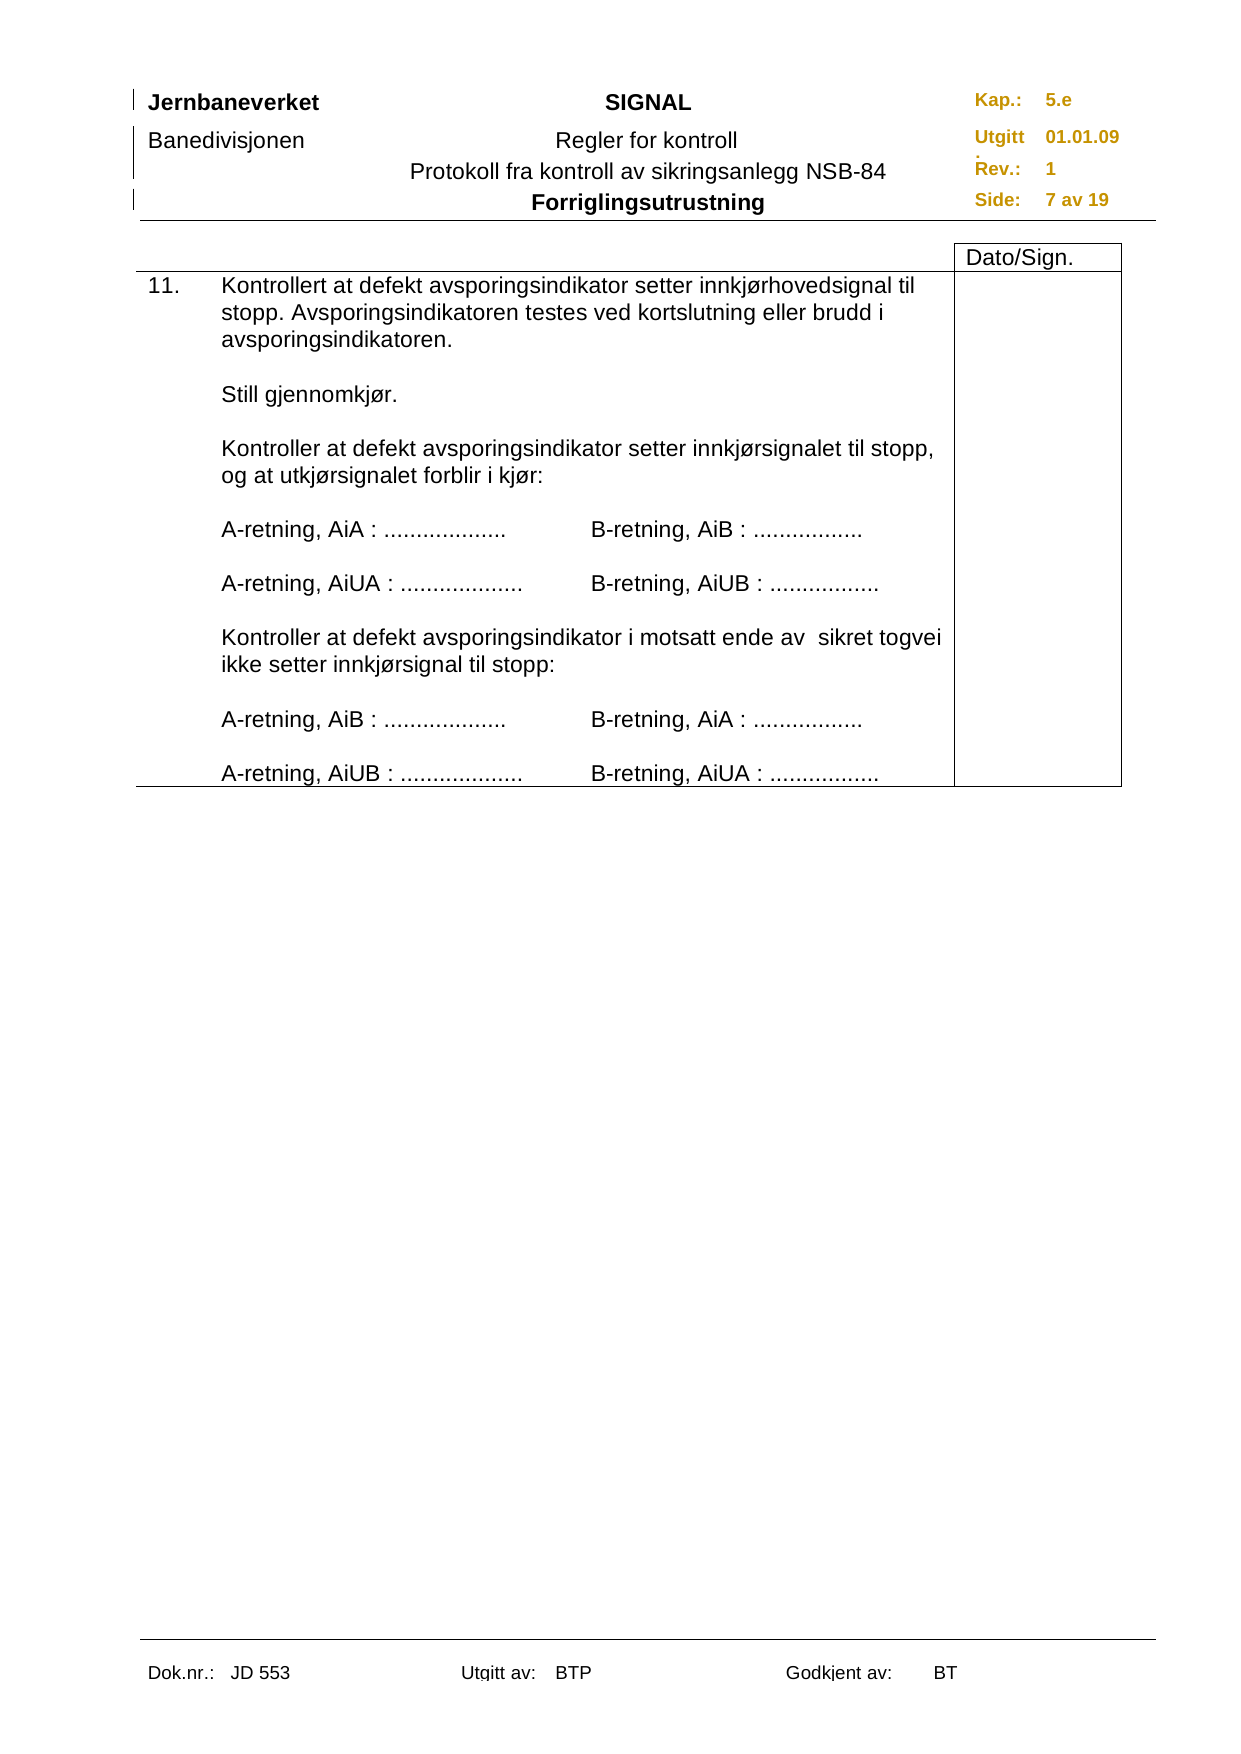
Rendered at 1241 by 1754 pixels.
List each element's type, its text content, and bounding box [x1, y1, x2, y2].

table_cell Kontrollert at defekt avsporingsindikator setter innkjørhovedsignal til stopp. Avsporingsindikatoren testes ved kortslutning eller brudd i avsporingsindikatoren. Still gjennomkjør. Kontroller at defekt avsporingsindikator setter innkjørsignalet til stopp, og at utkjørsignalet forblir i kjør: A-retning, AiA : ................... B-retning, AiB : ................. A-retning, AiUA : ................... B-retning, AiUB : ................. Kontroller at defekt avsporingsindikator i motsatt ende av sikret togvei ikke setter innkjørsignal til stopp: A-retning, AiB : ................... B-retning, AiA : ................. A-retning, AiUB : ................... B-retning, AiUA : ................. [210, 272, 954, 786]
table_cell 11. [136, 272, 210, 786]
table_header Dato/Sign. [955, 244, 1121, 271]
table_header [136, 243, 210, 271]
table_header [210, 243, 954, 271]
table_cell [955, 272, 1121, 786]
